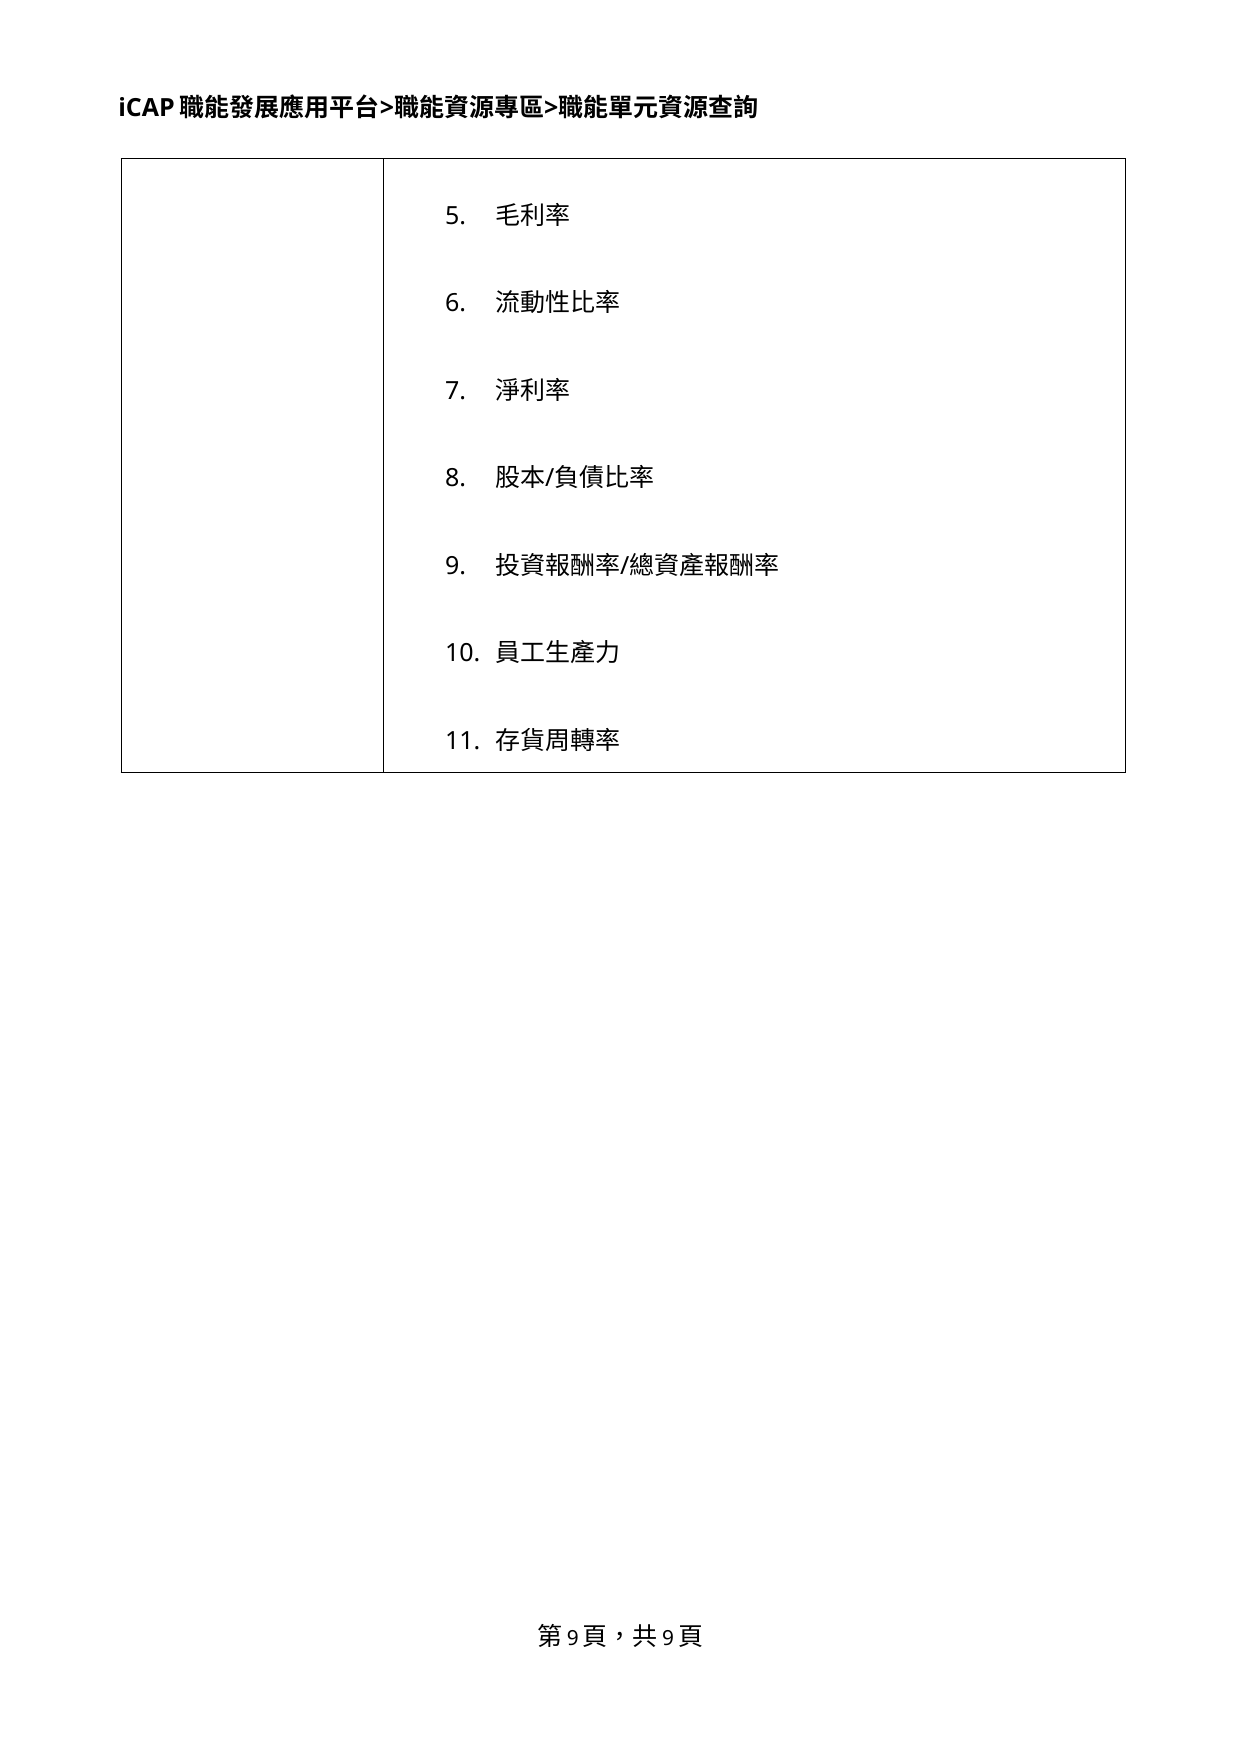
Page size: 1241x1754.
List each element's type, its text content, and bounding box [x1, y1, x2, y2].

table_cell 財務計劃可能包括： 透過產品/服務分析，確定銷售地點和銷售對象 長期現金流量估計 企業當前財務狀況 損益預測估計 截至目前的財務業績 可能的投資報酬 每月，每季或每年的報酬 非經常性資產計算 利潤，周轉率，資本和股本目標 預計利潤目標，定價策略，利潤率 可能的財務結果預測（預算） 預測(取決於此類訊息的重要性和業務週期的階段而變化) 執行行銷和生產策略所需的資源（人員，材料，廠房和設備） 檢視所需的財政投入（資金來源和形式） 風險衡量措施，以管理或最小化風險 流動資產、固定資產、債務和股東權益 與外部顧問合作，如投資分析師，會計師，投資人 財務資訊可能包括： 應計職工假/應享權利 資產管理策略，可能包括： 自有、租賃、分享、聯合 維護和部署資產 資產登記 資產負債表 記帳/會計/股票/工作成本記錄 商業活動報表 商業資本 現金簿 現金流量預測 財務預算 財務指標(可能是短期，中期和/或長期) 工資記錄，退休金權利 損益表 盈利能力，流動性/效率/財務結構的比率 風險管理 報表/預測 稅務申報，包括商品和服務稅 專業服務可能包括： 會計師 商業經紀人/商業顧問 政府機構 工業/貿易協會 律師和法律諮詢提供者 線上諮詢 會計軟體培訓機構 現金流可能包括： 預期支出 預期收益 客戶信貸政策/債務催收 稅收規定 相關人員可能包括： 家庭成員 財政支持者 特許經營機構 所有者/經營者 合夥人 監管機構 貿易或行業協會 出資者可能包括： 金融家/銀行/貸款機構 租賃及租購融資 創投機構 股東/合夥人/業主/家人/朋友 信用政策可能包括： 抵押品 信用額度 信用證明 催收 付款方式 本地身份證明 交易條件 財務比率可能包括： 流動比例 債務周轉天數 日現貨庫存 費用比 毛利率 流動性比率 淨利率 股本/負債比率 投資報酬率/總資產報酬率 員工生產力 存貨周轉率 [384, 159, 1125, 772]
table_cell [122, 159, 383, 772]
